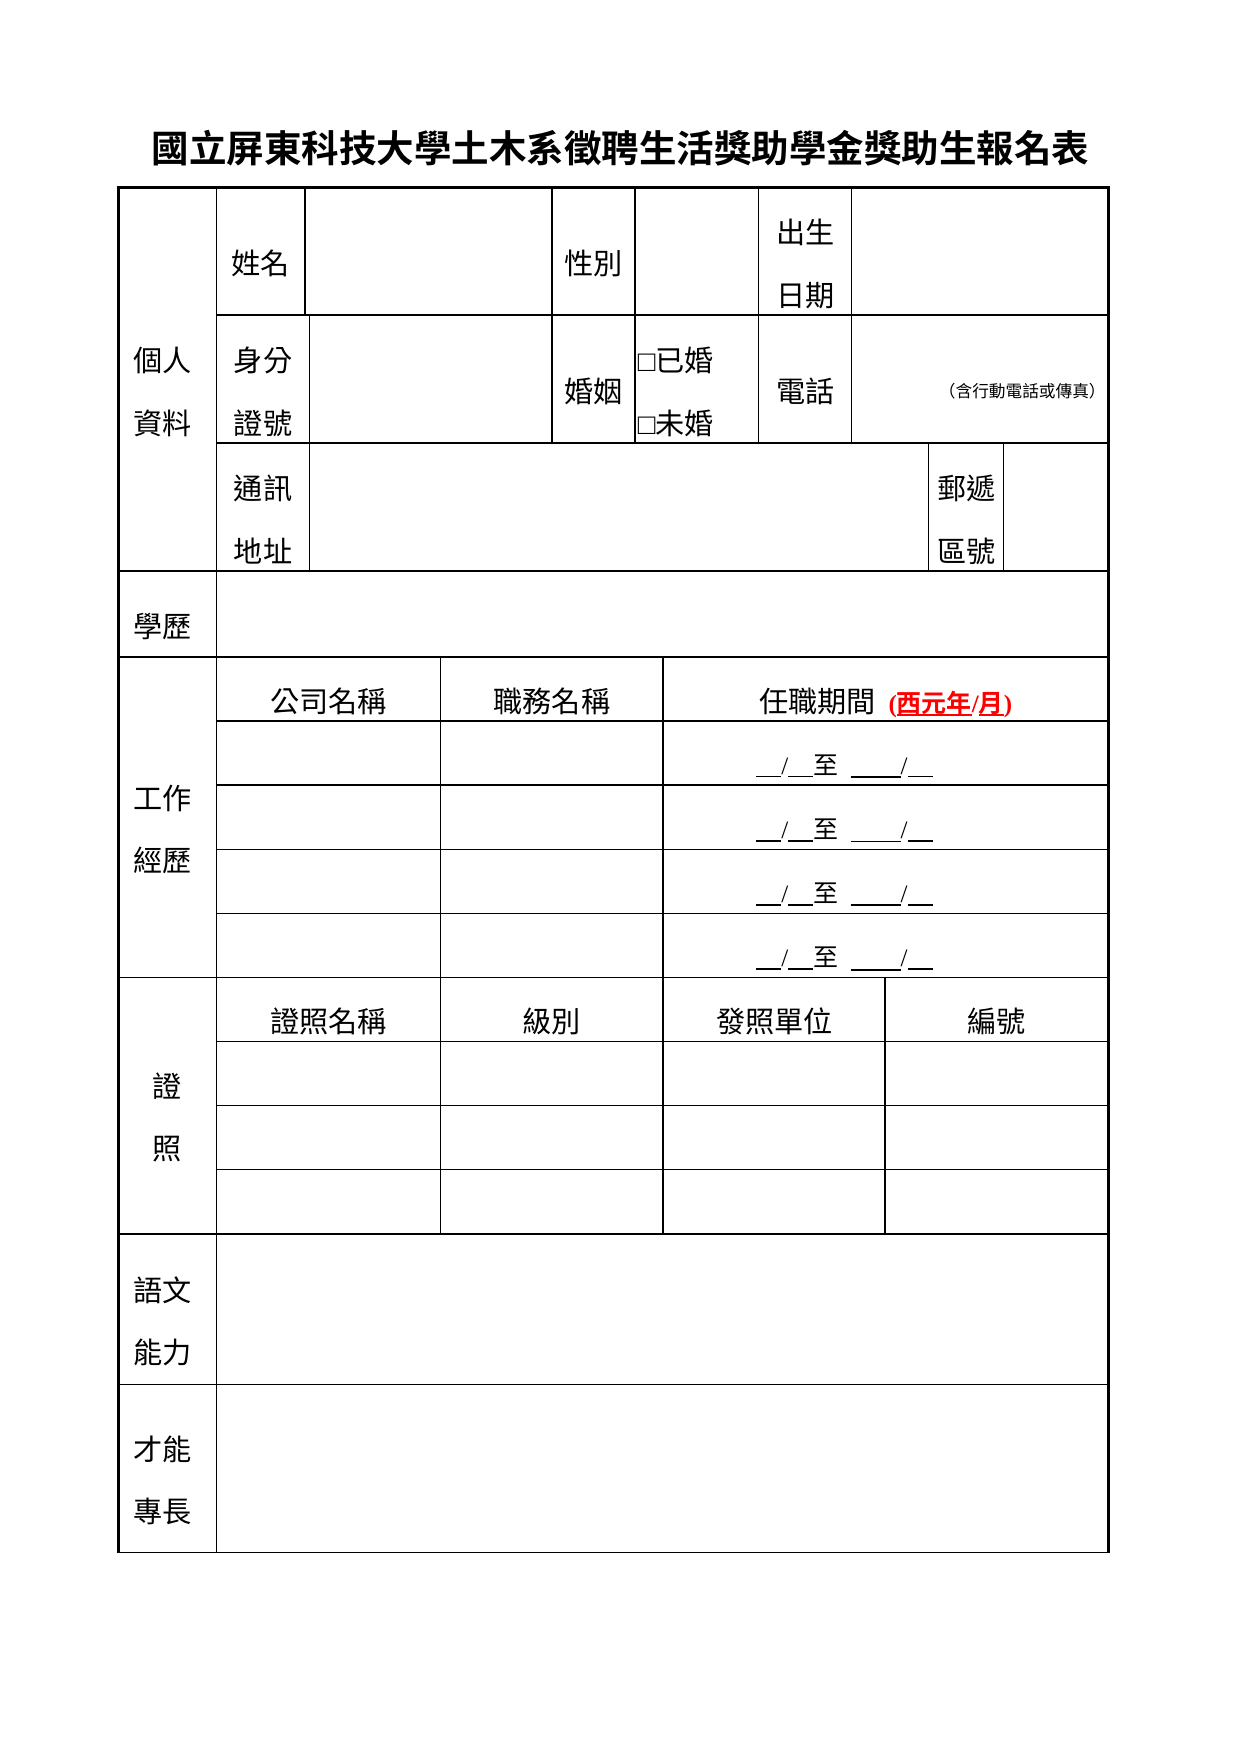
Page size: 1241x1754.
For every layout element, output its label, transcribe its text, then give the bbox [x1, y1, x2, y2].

table_cell 身分證號 [217, 316, 309, 442]
table_cell [664, 1042, 884, 1105]
table_cell [441, 1106, 662, 1169]
table_cell 學歷 [120, 572, 216, 656]
table_cell [441, 1042, 662, 1105]
table_cell 證 照 [120, 978, 216, 1233]
table_cell [217, 786, 440, 848]
table_cell [217, 1106, 440, 1169]
table_cell [886, 1042, 1107, 1105]
table_cell / 至 / [664, 786, 1107, 848]
table_cell 通訊地址 [217, 444, 309, 570]
table_cell [664, 1106, 884, 1169]
table_cell 發照單位 [664, 978, 884, 1041]
table_cell 任職期間 (西元年/月) [664, 658, 1107, 720]
table_cell 級別 [441, 978, 662, 1041]
table_cell [217, 1042, 440, 1105]
table_cell / 至 / [664, 850, 1107, 912]
table_cell 職務名稱 [441, 658, 662, 720]
table_header [636, 189, 758, 314]
table_cell 工作經歷 [120, 658, 216, 977]
table_cell [441, 914, 662, 977]
table_cell 電話 [759, 316, 851, 442]
table_cell / 至 / [664, 722, 1107, 784]
table_cell [441, 786, 662, 848]
table_cell 證照名稱 [217, 978, 440, 1041]
table_cell [217, 1385, 1107, 1552]
table_cell / 至 / [664, 914, 1107, 977]
table_header 出生 日期 [759, 189, 851, 314]
text 國立屏東科技大學土木系徵聘生活獎助學金獎助生報名表 [118, 105, 1122, 167]
table_cell 語文能力 [120, 1235, 216, 1384]
table_cell [441, 850, 662, 912]
table_cell □已婚 □未婚 [636, 316, 758, 442]
table_cell [217, 722, 440, 784]
table_cell 郵遞區號 [929, 444, 1003, 570]
table_cell [217, 914, 440, 977]
table_cell [217, 1170, 440, 1233]
table_cell [886, 1170, 1107, 1233]
table_cell [217, 1235, 1107, 1384]
table_cell [310, 444, 928, 570]
table_header [852, 189, 1107, 314]
table_cell [441, 722, 662, 784]
table_cell 婚姻 [553, 316, 634, 442]
table_cell [217, 850, 440, 912]
table_header 姓名 [217, 189, 304, 314]
table_cell 編號 [886, 978, 1107, 1041]
table_cell [310, 316, 551, 442]
table_header [306, 189, 551, 314]
table_cell [886, 1106, 1107, 1169]
table_cell [1004, 444, 1107, 570]
table_cell [217, 572, 1107, 656]
table_header 性別 [553, 189, 634, 314]
table_header 個人資料 [120, 189, 216, 570]
table_cell [664, 1170, 884, 1233]
table_cell [441, 1170, 662, 1233]
table_cell 才能專長 [120, 1385, 216, 1552]
table_cell 公司名稱 [217, 658, 440, 720]
table_cell （含行動電話或傳真） [852, 316, 1107, 442]
